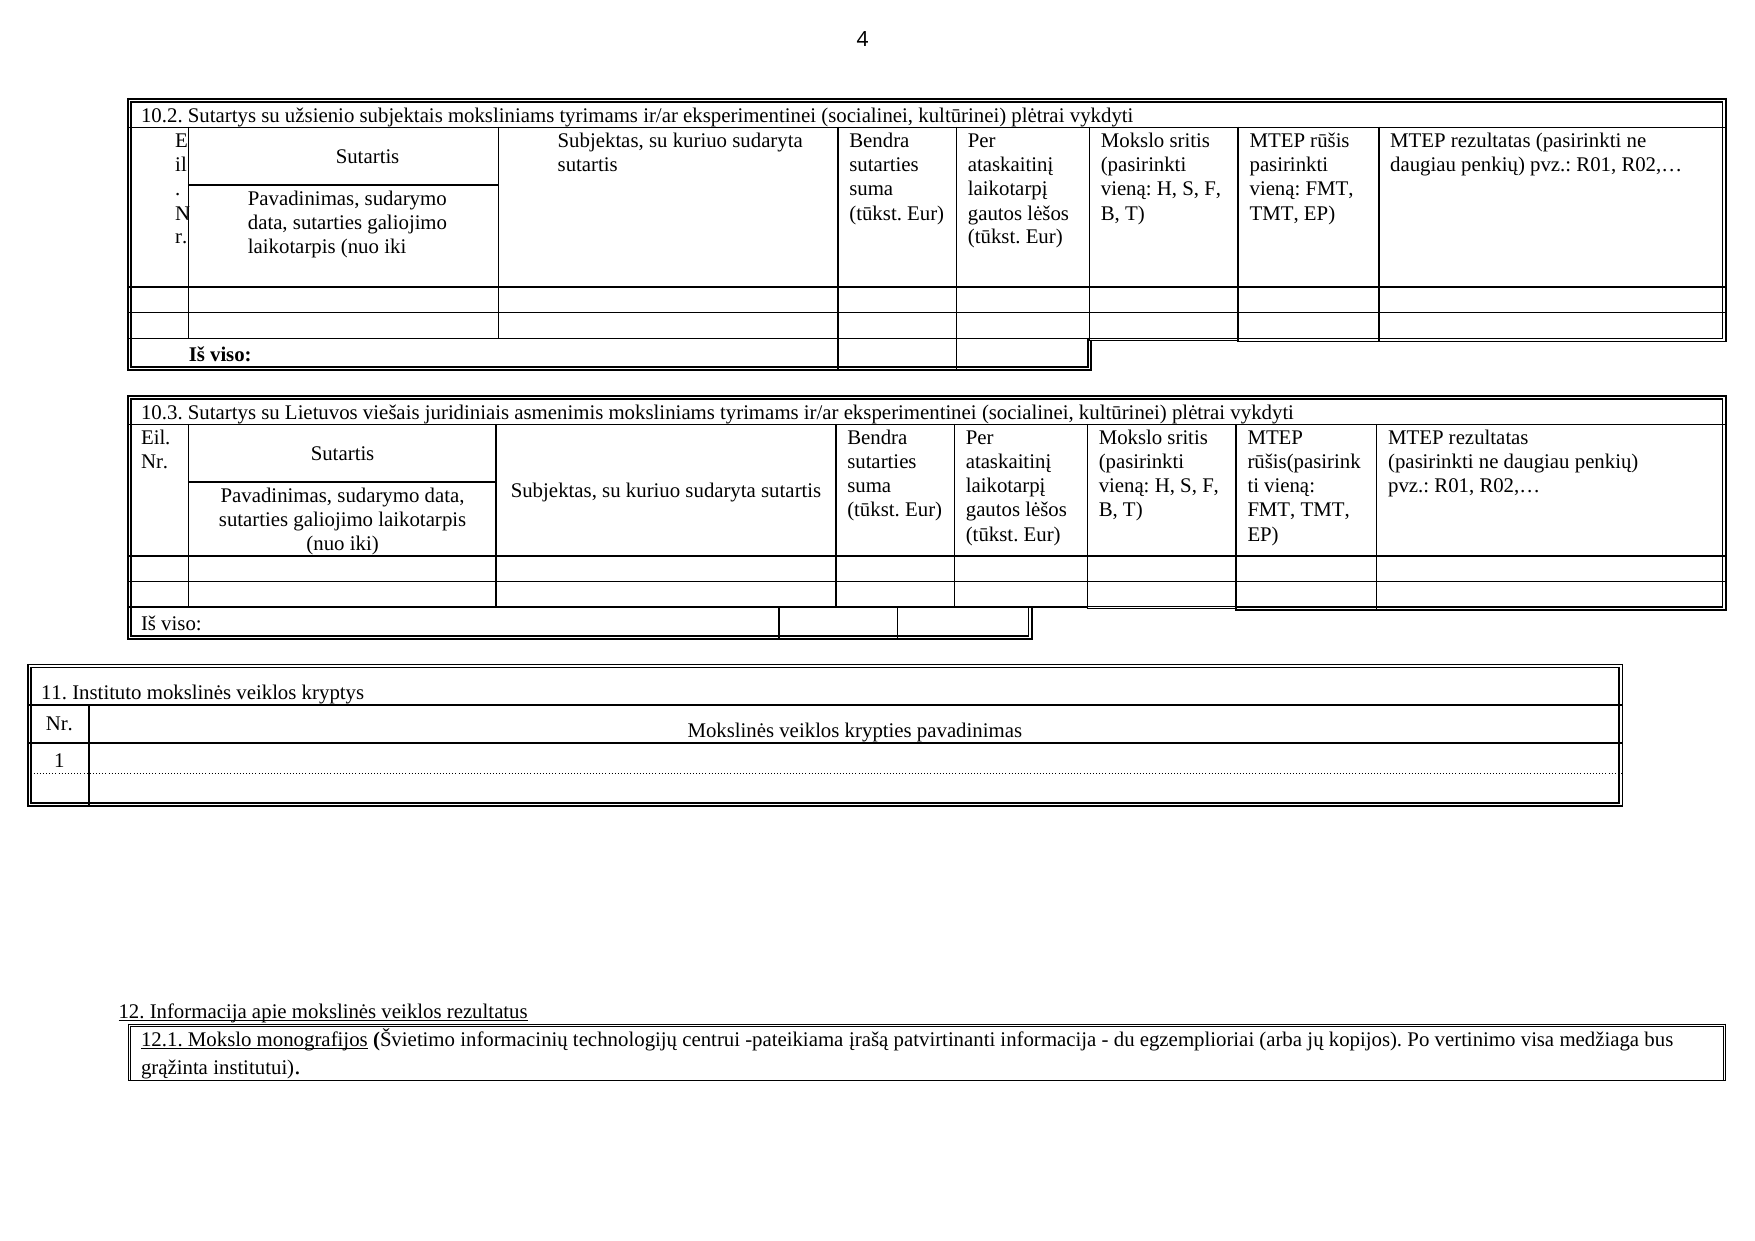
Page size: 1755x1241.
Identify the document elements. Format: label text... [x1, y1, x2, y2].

table_cell [189, 313, 498, 337]
table_cell MTEP rezultatas (pasirinkti ne daugiau penkių) pvz.: R01, R02,… [1377, 425, 1722, 555]
table_cell Per ataskaitinį laikotarpį gautos lėšos (tūkst. Eur) [957, 128, 1089, 286]
table_cell [957, 288, 1089, 312]
table_cell [1236, 611, 1377, 635]
table_cell Iš viso: [132, 608, 778, 635]
table_cell [132, 582, 188, 606]
table_cell Eil. Nr. [132, 425, 188, 555]
text 12. Informacija apie mokslinės veiklos rezultatus [29, 999, 1695, 1023]
table_cell [1088, 557, 1235, 581]
table_header 12.1. Mokslo monografijos (Švietimo informacinių technologijų centrui -pateikiama įrašą patvirtinanti informacija - du egzemplioriai (arba jų kopijos). Po vertinimo visa medžiaga bus grąžinta institutui). [131, 1027, 1723, 1079]
table_cell [1087, 609, 1236, 635]
table_cell [839, 288, 956, 312]
table_cell [132, 313, 188, 337]
table_cell [1377, 582, 1722, 606]
table_cell [189, 288, 498, 312]
table_cell [1380, 313, 1722, 337]
table_cell [189, 557, 495, 581]
table_header 10.2. Sutartys su užsienio subjektais moksliniams tyrimams ir/ar eksperimentinei (socialinei, kultūrinei) plėtrai vykdyti [132, 103, 1722, 127]
table_cell [1088, 582, 1235, 606]
table_cell [1090, 313, 1237, 337]
table_cell [90, 744, 1618, 772]
table_cell Sutartis [189, 425, 495, 481]
table_cell [837, 557, 954, 581]
table_cell Subjektas, su kuriuo sudaryta sutartis [497, 425, 835, 555]
table_header 10.3. Sutartys su Lietuvos viešais juridiniais asmenimis moksliniams tyrimams ir/ar eksperimentinei (socialinei, kultūrinei) plėtrai vykdyti [132, 400, 1722, 424]
table_cell Iš viso: [132, 339, 837, 366]
table_cell [1237, 557, 1376, 581]
table_cell [497, 557, 835, 581]
table_cell [957, 313, 1089, 337]
table_cell [497, 582, 835, 606]
table_cell [32, 773, 88, 802]
table_cell [1239, 313, 1378, 337]
table_cell [957, 339, 1087, 366]
table_cell [837, 582, 954, 606]
table_cell [1377, 611, 1724, 635]
table_cell [1379, 342, 1724, 366]
table_cell 1 [32, 744, 88, 772]
table_cell [1090, 288, 1237, 312]
table_cell Bendra sutarties suma (tūkst. Eur) [839, 128, 956, 286]
table_cell Pavadinimas, sudarymo data, sutarties galiojimo laikotarpis (nuo iki) [189, 483, 495, 555]
table_cell Nr. [32, 706, 88, 742]
table_cell [90, 773, 1618, 802]
table_cell [1377, 557, 1722, 581]
table_cell Per ataskaitinį laikotarpį gautos lėšos (tūkst. Eur) [955, 425, 1087, 555]
table_cell Subjektas, su kuriuo sudaryta sutartis [499, 128, 837, 286]
table_cell [1238, 342, 1379, 366]
table_cell [839, 313, 956, 337]
table_cell [839, 339, 956, 366]
table_cell [780, 608, 897, 635]
table_cell MTEP rūšis pasirinkti vieną: FMT, TMT, EP) [1239, 128, 1378, 286]
table_cell [132, 557, 188, 581]
table_cell [1380, 288, 1722, 312]
table_cell [1092, 341, 1238, 366]
table_cell Mokslinės veiklos krypties pavadinimas [90, 706, 1618, 742]
table_cell Mokslo sritis (pasirinkti vieną: H, S, F, B, T) [1090, 128, 1237, 286]
table_cell [499, 288, 837, 312]
table_cell [189, 582, 495, 606]
table_cell MTEP rūšis(pasirinkti vieną: FMT, TMT, EP) [1237, 425, 1376, 555]
table_cell Sutartis [189, 128, 498, 184]
table_header 11. Instituto mokslinės veiklos kryptys [32, 668, 1618, 704]
table_cell [1237, 582, 1376, 606]
table_cell Pavadinimas, sudarymo data, sutarties galiojimo laikotarpis (nuo iki [189, 186, 498, 286]
table_cell [132, 288, 188, 312]
table_cell MTEP rezultatas (pasirinkti ne daugiau penkių) pvz.: R01, R02,… [1380, 128, 1722, 286]
table_cell [499, 313, 837, 337]
table_cell [898, 608, 1028, 635]
table_cell [1239, 288, 1378, 312]
table_cell Bendra sutarties suma (tūkst. Eur) [837, 425, 954, 555]
table_cell [955, 582, 1087, 606]
table_cell Mokslo sritis (pasirinkti vieną: H, S, F, B, T) [1088, 425, 1235, 555]
table_cell Eil. Nr. [132, 128, 188, 286]
table_cell [955, 557, 1087, 581]
table_cell [1033, 608, 1087, 635]
